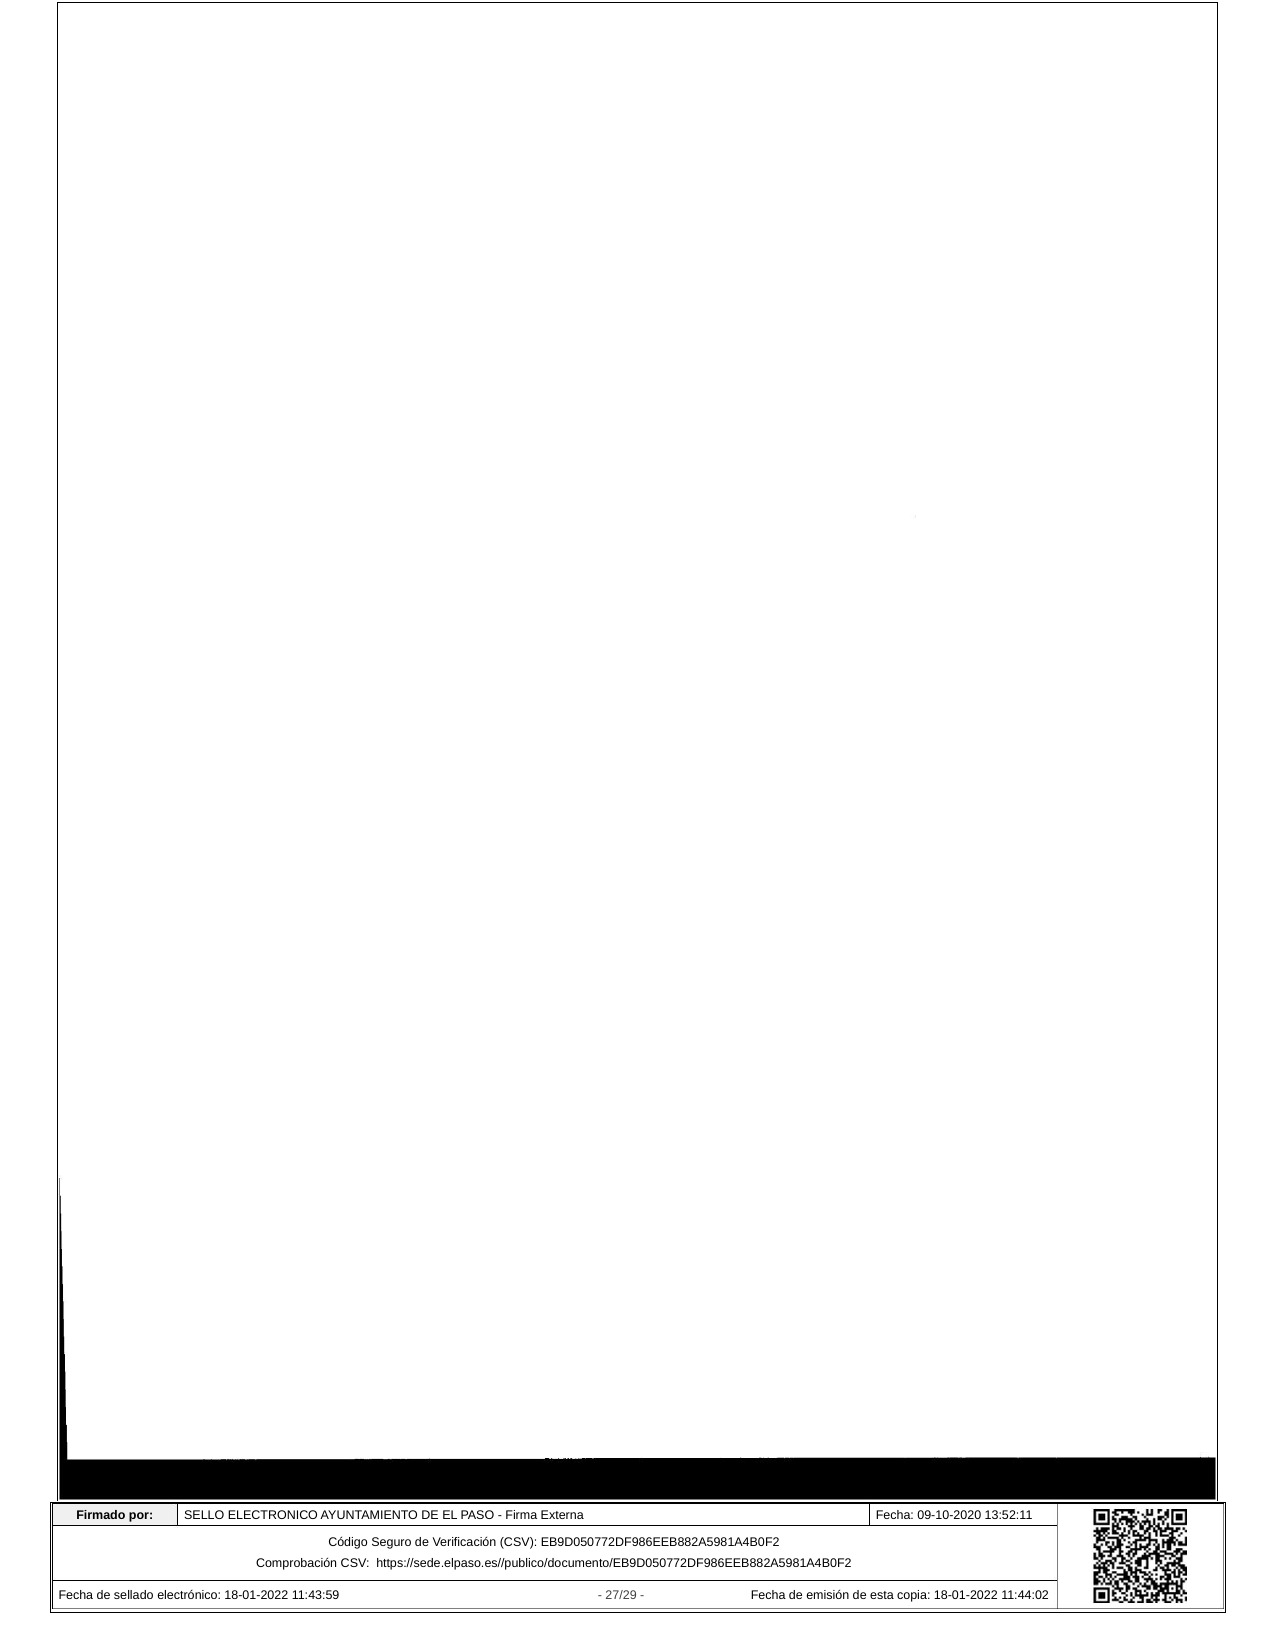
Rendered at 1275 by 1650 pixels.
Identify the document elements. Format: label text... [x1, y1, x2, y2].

text Fecha: 09-10-2020 13:52:11 [876, 1508, 1057, 1522]
text Comprobación CSV: https://sede.elpaso.es//publico/documento/EB9D050772DF986EEB882A5981A4B0F2 [256, 1556, 878, 1570]
text Fecha de emisión de esta copia: 18-01-2022 11:44:02 [751, 1588, 1075, 1602]
picture [50, 3, 1226, 1502]
text Fecha de sellado electrónico: 18-01-2022 11:43:59 [58, 1588, 365, 1602]
text SELLO ELECTRONICO AYUNTAMIENTO DE EL PASO - Firma Externa [184, 1508, 613, 1522]
text Firmado por: [76, 1508, 172, 1522]
picture [51, 1503, 1225, 1612]
text - 27/29 - [598, 1589, 663, 1603]
text Código Seguro de Verificación (CSV): EB9D050772DF986EEB882A5981A4B0F2 [328, 1536, 878, 1549]
